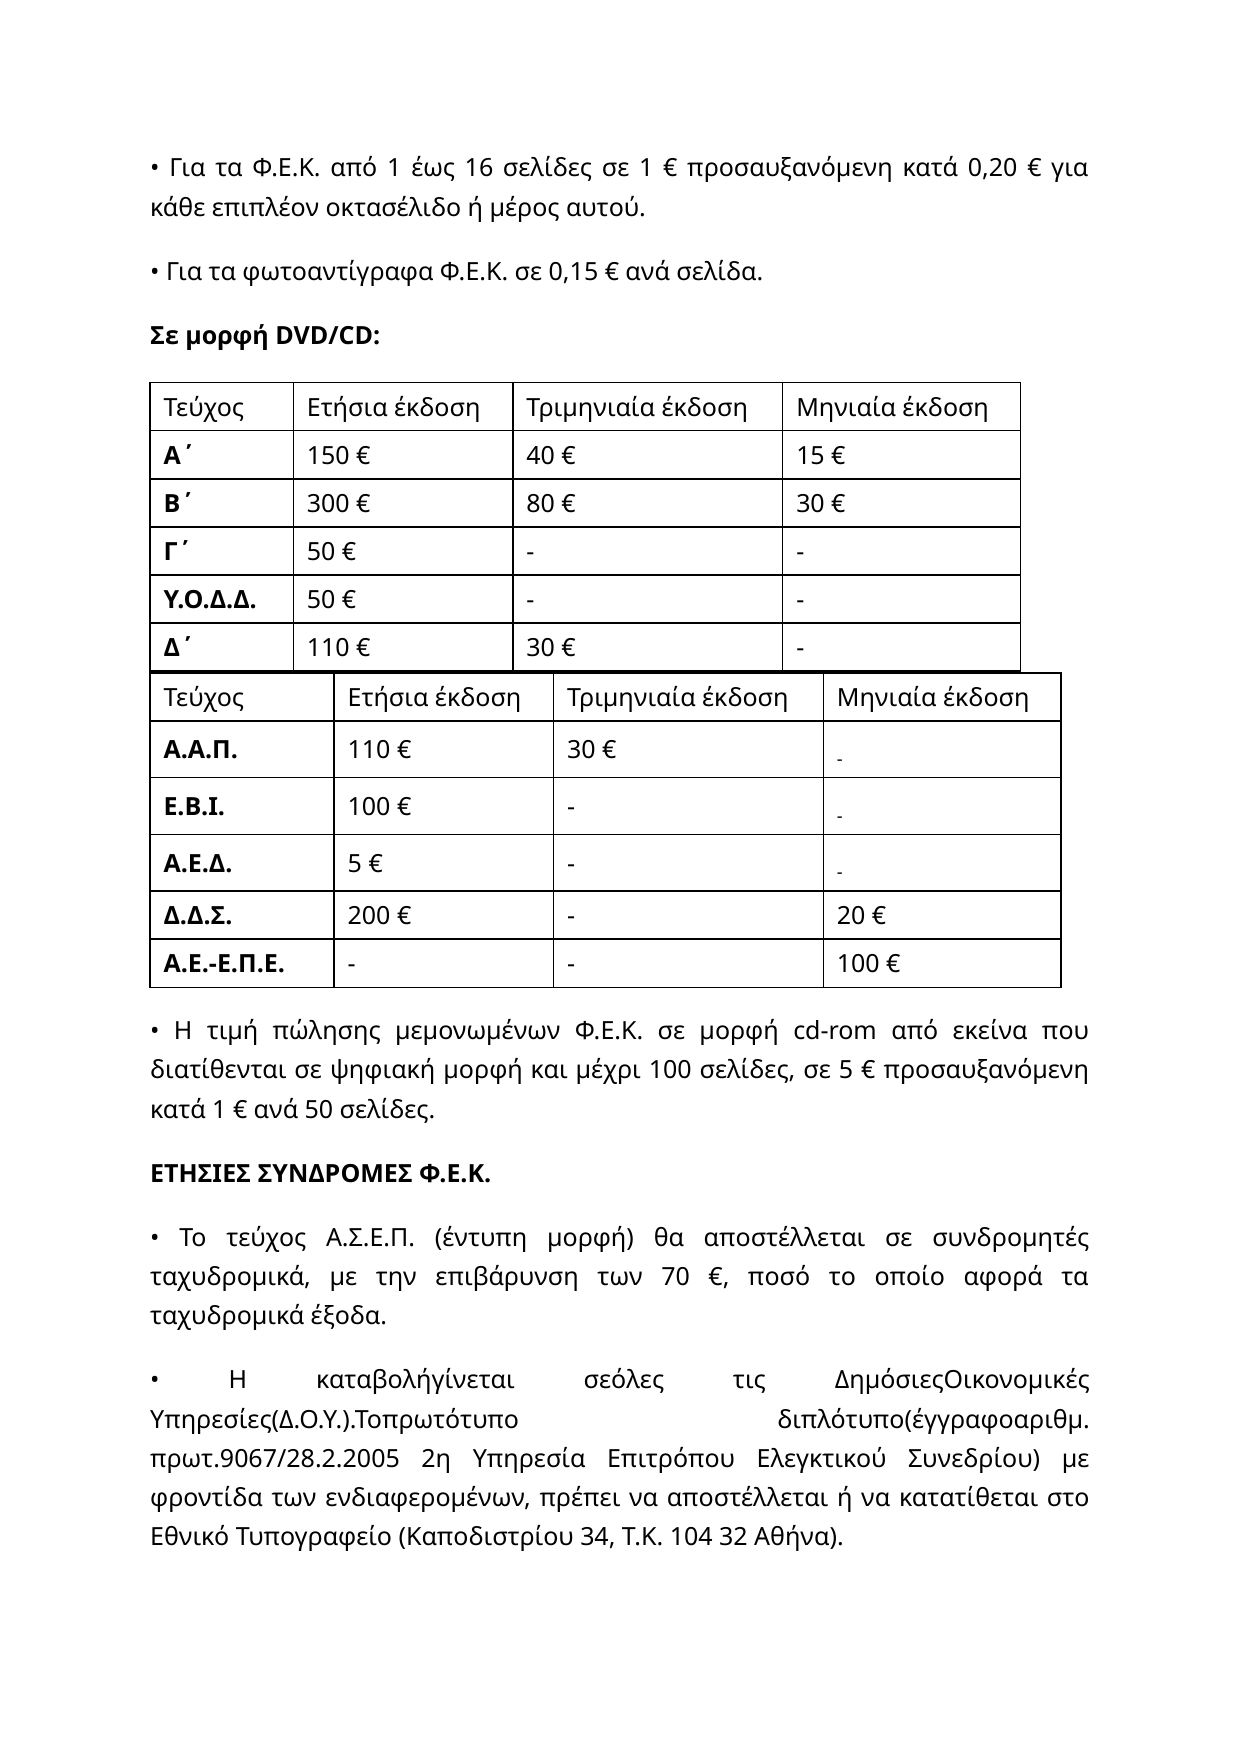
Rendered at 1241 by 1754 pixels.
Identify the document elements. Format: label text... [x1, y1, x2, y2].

table_cell Υ.Ο.Δ.Δ. [151, 576, 293, 622]
table_cell - [783, 624, 1020, 670]
table_cell 80 € [514, 480, 782, 526]
table_cell - [824, 778, 1060, 833]
table_cell 30 € [554, 722, 823, 777]
table_cell 5 € [335, 835, 553, 890]
text Σε μορφή DVD/CD: [150, 317, 1090, 352]
table_cell Α΄ [151, 431, 293, 478]
table_cell 40 € [514, 431, 782, 478]
table_cell - [824, 835, 1060, 890]
table_cell 110 € [335, 722, 553, 777]
table_cell - [783, 528, 1020, 574]
table_cell - [514, 528, 782, 574]
text • Η καταβολήγίνεται σεόλες τις ΔημόσιεςΟικονομικές Υπηρεσίες(Δ.Ο.Υ.).Τοπρωτότυπο διπλότυπο(έγγραφοαριθμ. πρωτ.9067/28.2.2005 2η Υπηρεσία Επιτρόπου Ελεγκτικού Συνεδρίου) με φροντίδα των ενδιαφερομένων, πρέπει να αποστέλλεται ή να κατατίθεται στο Εθνικό Τυπογραφείο (Καποδιστρίου 34, Τ.Κ. 104 32 Αθήνα). [150, 1362, 1090, 1553]
text • Για τα φωτοαντίγραφα Φ.Ε.Κ. σε 0,15 € ανά σελίδα. [150, 253, 1090, 287]
table_cell - [514, 576, 782, 622]
table_cell Ε.Β.Ι. [151, 778, 333, 833]
table_cell 300 € [294, 480, 512, 526]
table_cell - [824, 722, 1060, 777]
table_header Τριμηνιαία έκδοση [514, 383, 782, 430]
table_cell 100 € [335, 778, 553, 833]
table_cell 200 € [335, 892, 553, 938]
table_cell 30 € [783, 480, 1020, 526]
table_header Τεύχος [151, 383, 293, 430]
table_cell - [554, 835, 823, 890]
table_cell Δ.Δ.Σ. [151, 892, 333, 938]
table_cell 50 € [294, 528, 512, 574]
table_cell 50 € [294, 576, 512, 622]
table_header Τεύχος [151, 674, 333, 720]
table_cell Β΄ [151, 480, 293, 526]
table_cell - [783, 576, 1020, 622]
table_cell 110 € [294, 624, 512, 670]
table_header Ετήσια έκδοση [294, 383, 512, 430]
table_cell Δ΄ [151, 624, 293, 670]
table_cell 150 € [294, 431, 512, 478]
table_cell Α.Ε.Δ. [151, 835, 333, 890]
table_cell Γ΄ [151, 528, 293, 574]
table_cell 20 € [824, 892, 1060, 938]
table_header Μηνιαία έκδοση [783, 383, 1020, 430]
text • Για τα Φ.Ε.Κ. από 1 έως 16 σελίδες σε 1 € προσαυξανόμενη κατά 0,20 € για κάθε επιπλέον οκτασέλιδο ή μέρος αυτού. [150, 150, 1090, 223]
table_cell Α.Ε.-Ε.Π.Ε. [151, 940, 333, 986]
table_cell - [554, 778, 823, 833]
table_cell 100 € [824, 940, 1060, 986]
table_cell - [335, 940, 553, 986]
table_cell 15 € [783, 431, 1020, 478]
table_header Τριμηνιαία έκδοση [554, 674, 823, 720]
table_header Μηνιαία έκδοση [824, 674, 1060, 720]
table_cell 30 € [514, 624, 782, 670]
table_header Ετήσια έκδοση [335, 674, 553, 720]
text ΕΤΗΣΙΕΣ ΣΥΝΔΡΟΜΕΣ Φ.Ε.Κ. [150, 1155, 1090, 1189]
table_cell - [554, 940, 823, 986]
text • Το τεύχος Α.Σ.Ε.Π. (έντυπη μορφή) θα αποστέλλεται σε συνδρομητές ταχυδρομικά, με την επιβάρυνση των 70 €, ποσό το οποίο αφορά τα ταχυδρομικά έξοδα. [150, 1219, 1090, 1332]
text • Η τιμή πώλησης μεμονωμένων Φ.Ε.Κ. σε μορφή cd-rom από εκείνα που διατίθενται σε ψηφιακή μορφή και μέχρι 100 σελίδες, σε 5 € προσαυξανόμενη κατά 1 € ανά 50 σελίδες. [150, 1013, 1090, 1125]
table_cell Α.Α.Π. [151, 722, 333, 777]
table_cell - [554, 892, 823, 938]
